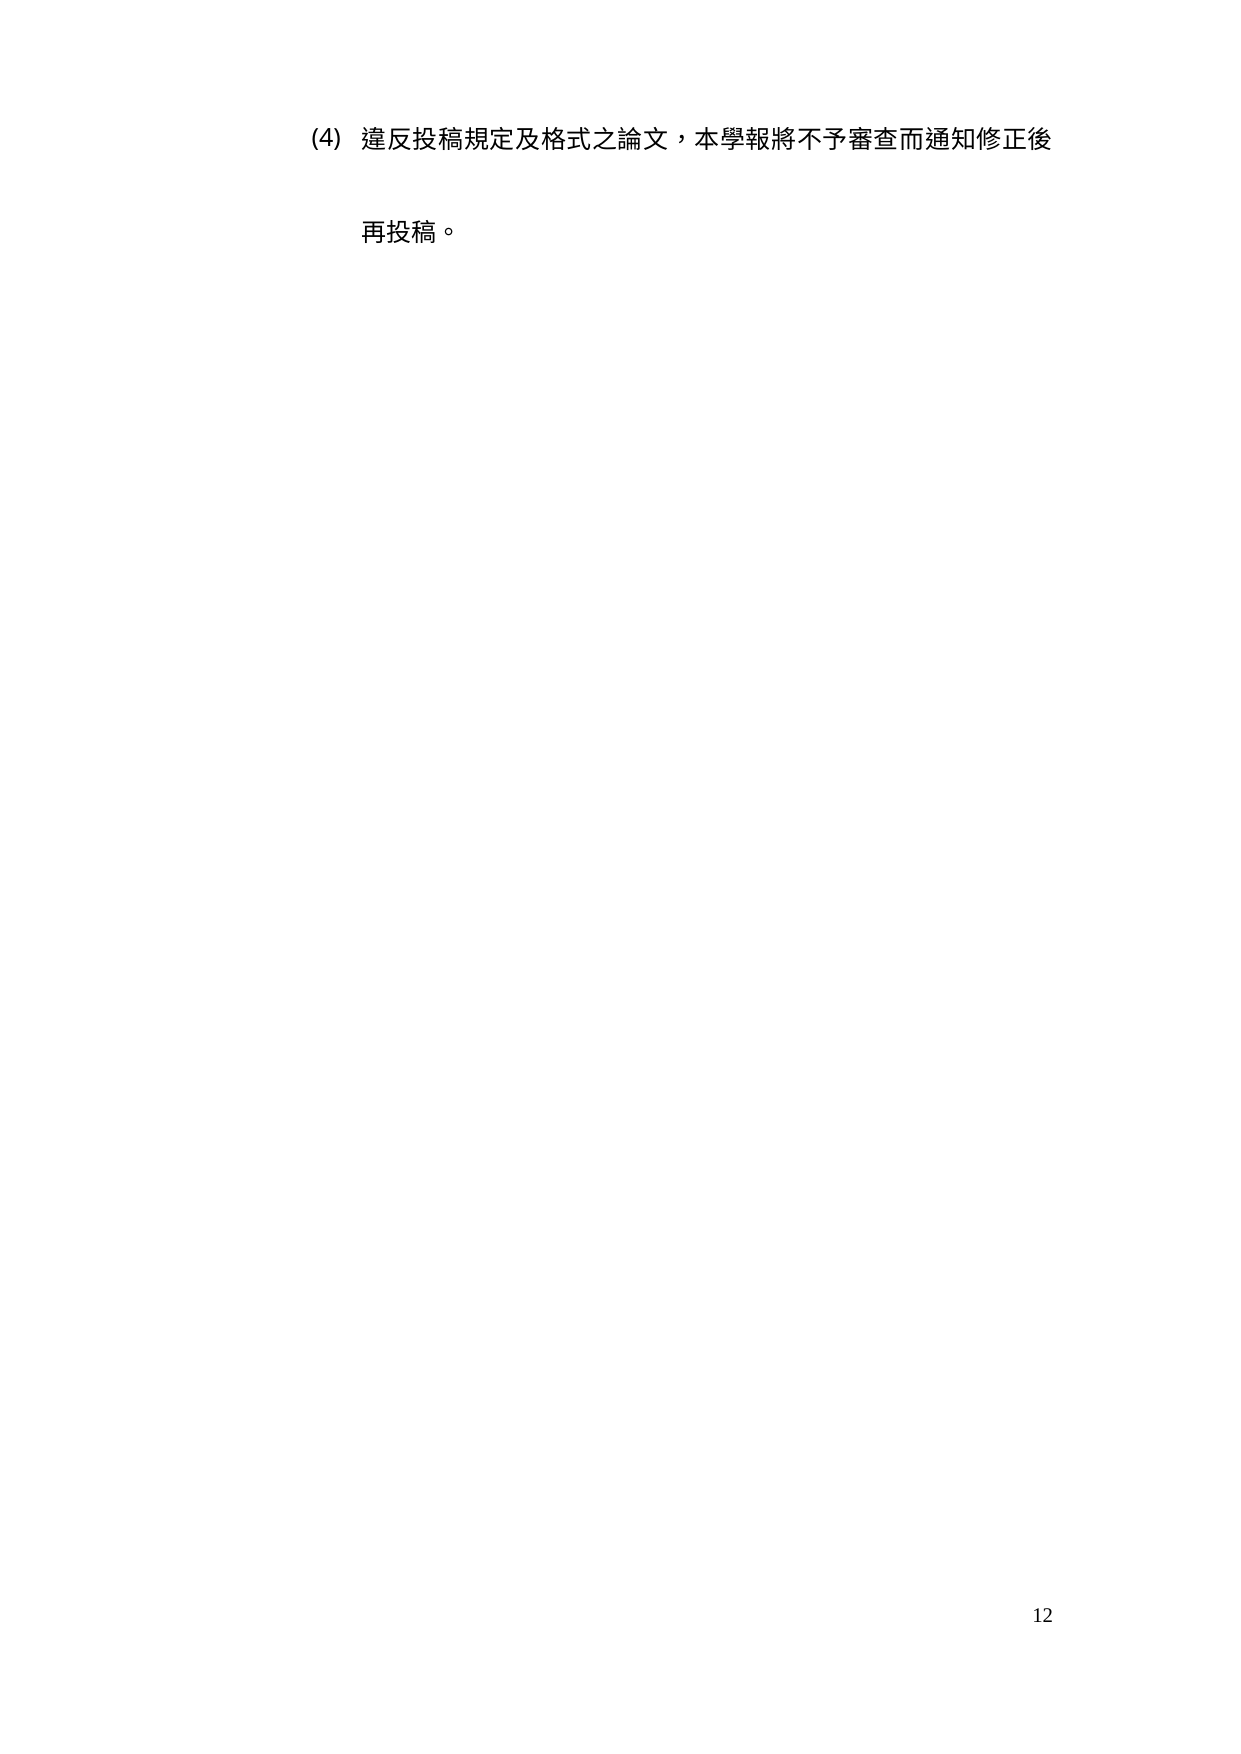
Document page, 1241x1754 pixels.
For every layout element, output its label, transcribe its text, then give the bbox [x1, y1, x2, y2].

list 違反投稿規定及格式之論文，本學報將不予審查而通知修正後再投稿。 [311, 96, 1053, 252]
